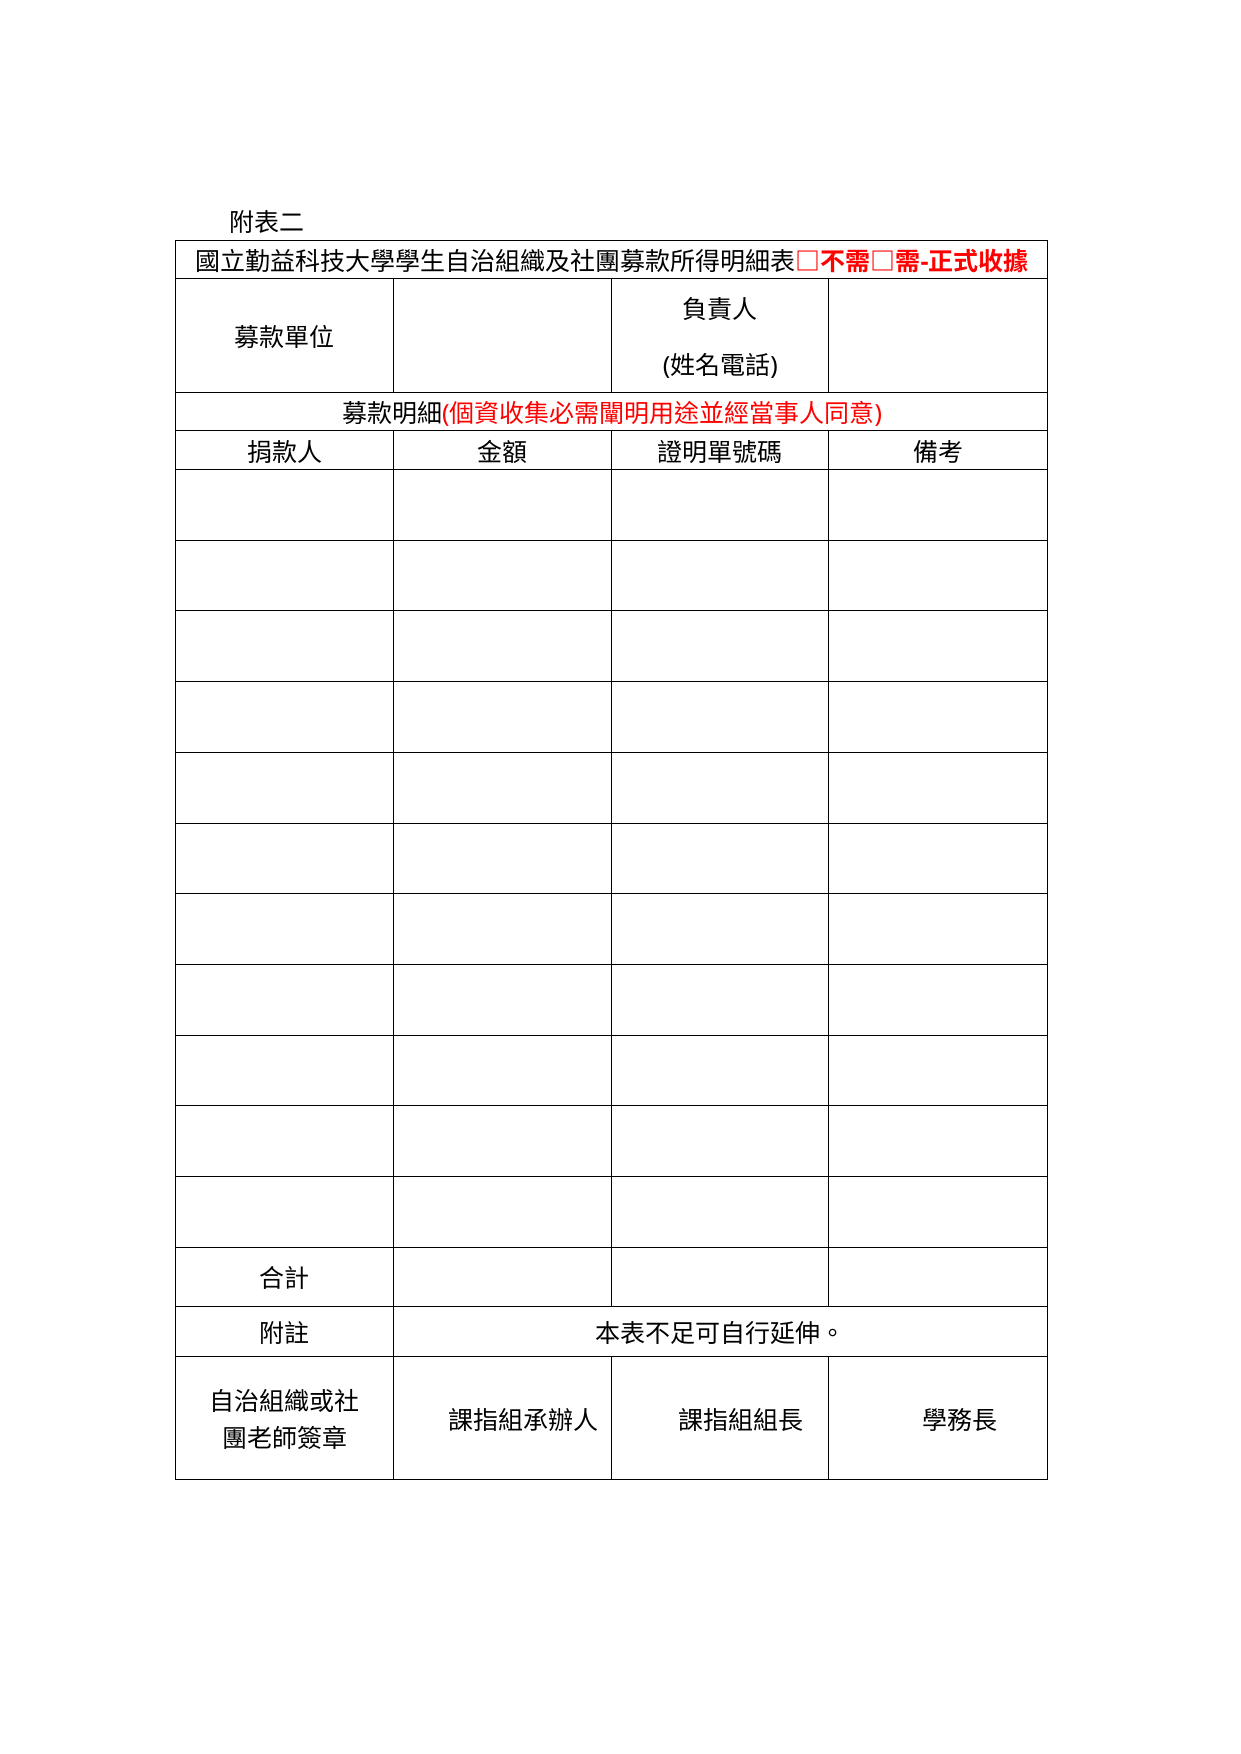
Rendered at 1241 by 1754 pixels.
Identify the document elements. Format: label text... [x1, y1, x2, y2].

table_cell [829, 1248, 1047, 1306]
table_cell 證明單號碼 [612, 431, 828, 469]
table_cell [176, 824, 393, 893]
table_cell [394, 1177, 611, 1247]
table_cell [394, 753, 611, 822]
table_cell [612, 894, 828, 964]
table_cell 附註 [176, 1307, 393, 1356]
table_cell [829, 470, 1047, 539]
table_cell [829, 965, 1047, 1035]
table_cell [394, 1106, 611, 1176]
table_cell 捐款人 [176, 431, 393, 469]
table_cell [176, 965, 393, 1035]
table_cell [176, 1177, 393, 1247]
table_cell [612, 682, 828, 752]
table_cell [394, 611, 611, 681]
table_cell [612, 611, 828, 681]
table_cell [829, 1036, 1047, 1105]
table_cell [829, 1106, 1047, 1176]
table_cell [176, 682, 393, 752]
table_cell [394, 470, 611, 539]
table_cell 募款單位 [176, 279, 393, 392]
table_cell 募款明細(個資收集必需闡明用途並經當事人同意) [176, 393, 1047, 430]
table_cell 自治組織或社 團老師簽章 [176, 1357, 393, 1479]
table_cell [394, 1248, 611, 1306]
table_cell [176, 1036, 393, 1105]
table_cell [612, 824, 828, 893]
table_cell [612, 1036, 828, 1105]
table_cell 合計 [176, 1248, 393, 1306]
table_cell [612, 1177, 828, 1247]
table_cell [394, 541, 611, 610]
table_cell [394, 682, 611, 752]
table_cell [829, 682, 1047, 752]
table_cell [176, 611, 393, 681]
table_cell [829, 753, 1047, 822]
table_cell [829, 541, 1047, 610]
table_cell [612, 1248, 828, 1306]
table_cell [612, 470, 828, 539]
table_cell [394, 824, 611, 893]
table_cell 學務長 [829, 1357, 1047, 1479]
table_cell [176, 541, 393, 610]
table_cell [394, 894, 611, 964]
table_cell [176, 1106, 393, 1176]
text 附表二 [229, 202, 1053, 239]
table_cell 課指組承辦人 [394, 1357, 611, 1479]
table_cell [176, 753, 393, 822]
table_cell [829, 279, 1047, 392]
table_cell [612, 965, 828, 1035]
table_cell [612, 1106, 828, 1176]
table_cell 金額 [394, 431, 611, 469]
table_cell 備考 [829, 431, 1047, 469]
table_cell [176, 470, 393, 539]
table_header 國立勤益科技大學學生自治組織及社團募款所得明細表□不需□需-正式收據 [176, 241, 1047, 278]
table_cell [394, 965, 611, 1035]
table_cell [829, 611, 1047, 681]
table_cell [394, 279, 611, 392]
table_cell [612, 541, 828, 610]
table_cell 課指組組長 [612, 1357, 828, 1479]
table_cell [176, 894, 393, 964]
table_cell 本表不足可自行延伸。 [394, 1307, 1047, 1356]
table_cell [829, 894, 1047, 964]
table_cell [829, 824, 1047, 893]
table_cell [829, 1177, 1047, 1247]
table_cell 負責人 (姓名電話) [612, 279, 828, 392]
table_cell [394, 1036, 611, 1105]
table_cell [612, 753, 828, 822]
